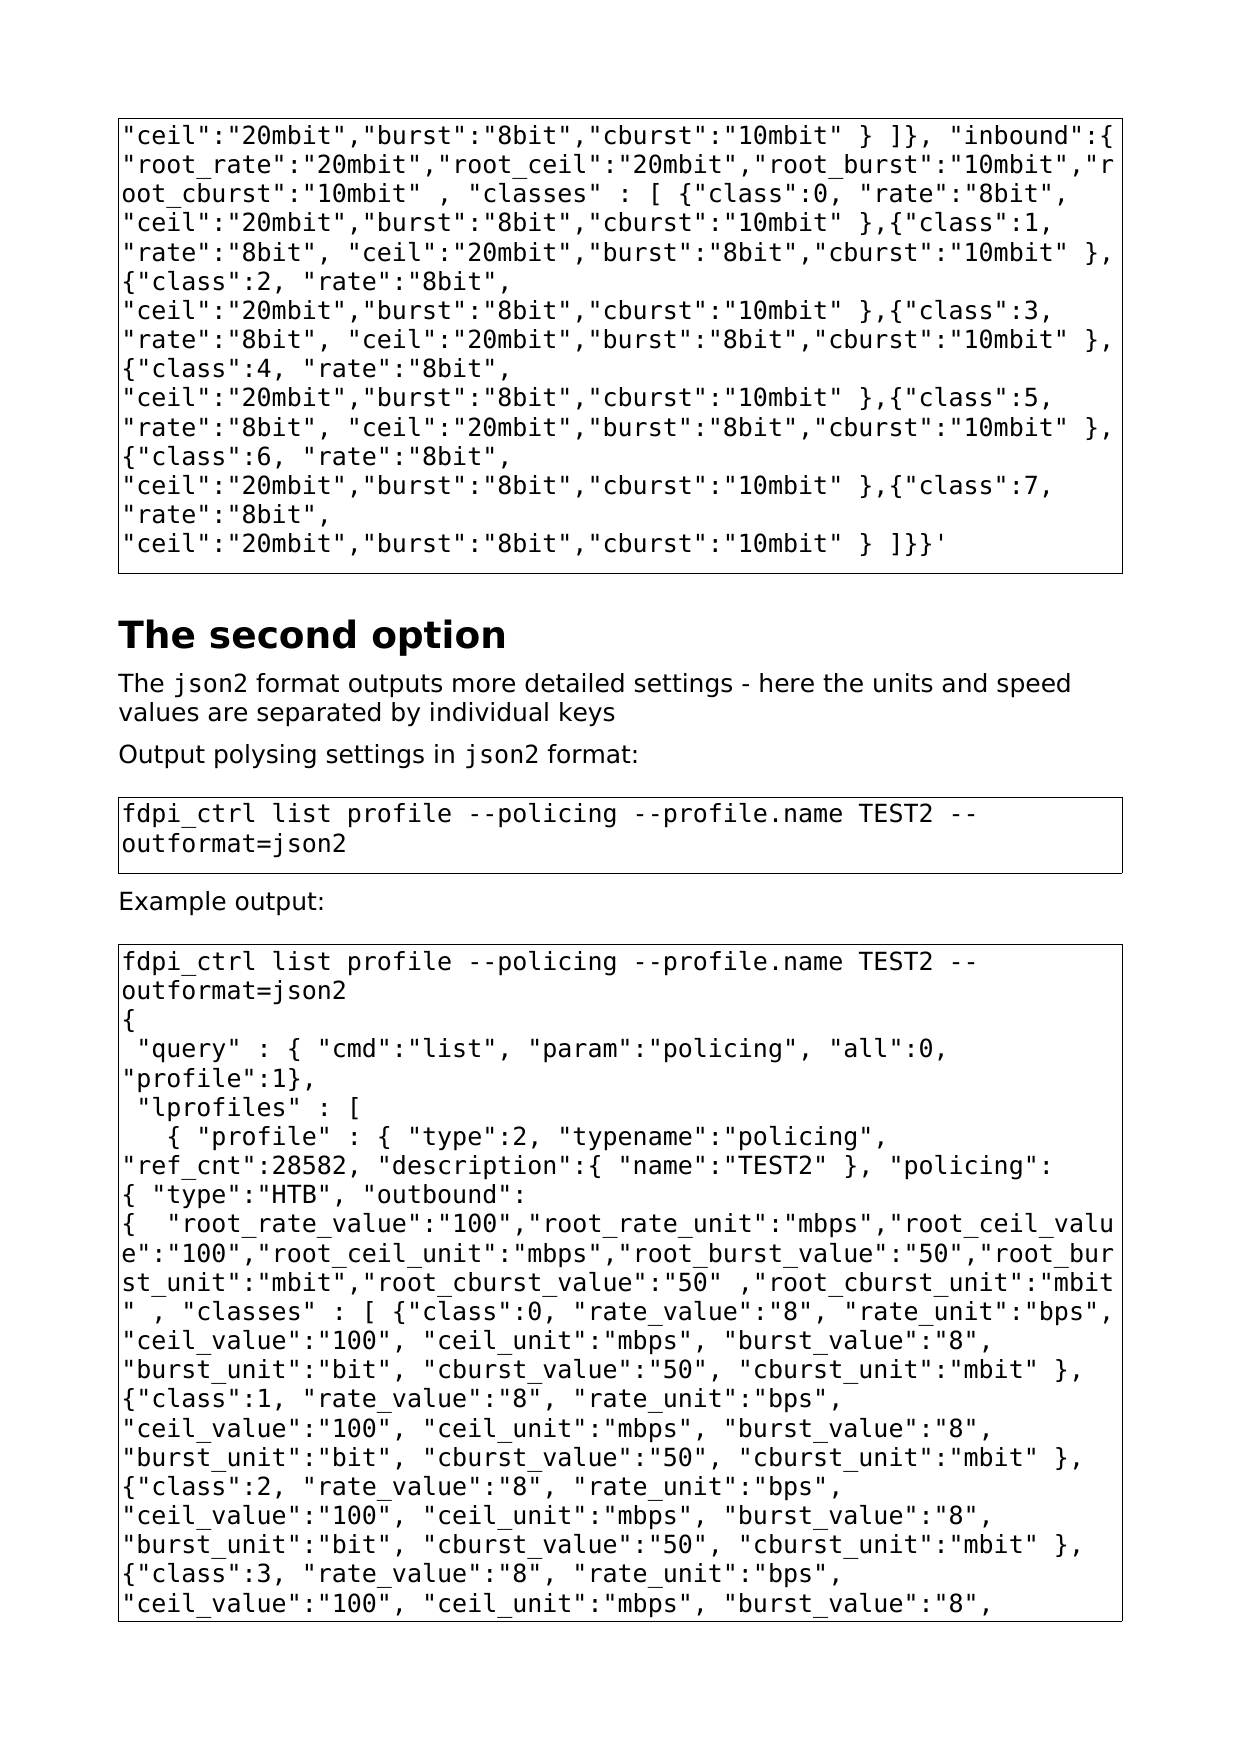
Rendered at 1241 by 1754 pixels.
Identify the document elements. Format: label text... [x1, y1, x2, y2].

text Output polysing settings in json2 format: [118, 740, 1122, 769]
table_header fdpi_ctrl list profile --policing --profile.name TEST2 --outformat=json2 { "query" : { "cmd":"list", "param":"policing", "all":0, "profile":1}, "lprofiles" : [ { "profile" : { "type":2, "typename":"policing", "ref_cnt":28582, "description":{ "name":"TEST2" }, "policing":{ "type":"HTB", "outbound":{ "root_rate_value":"100","root_rate_unit":"mbps","root_ceil_value":"100","root_ceil_unit":"mbps","root_burst_value":"50","root_burst_unit":"mbit","root_cburst_value":"50" ,"root_cburst_unit":"mbit" , "classes" : [ {"class":0, "rate_value":"8", "rate_unit":"bps", "ceil_value":"100", "ceil_unit":"mbps", "burst_value":"8", "burst_unit":"bit", "cburst_value":"50", "cburst_unit":"mbit" },{"class":1, "rate_value":"8", "rate_unit":"bps", "ceil_value":"100", "ceil_unit":"mbps", "burst_value":"8", "burst_unit":"bit", "cburst_value":"50", "cburst_unit":"mbit" },{"class":2, "rate_value":"8", "rate_unit":"bps", "ceil_value":"100", "ceil_unit":"mbps", "burst_value":"8", "burst_unit":"bit", "cburst_value":"50", "cburst_unit":"mbit" },{"class":3, "rate_value":"8", "rate_unit":"bps", "ceil_value":"100", "ceil_unit":"mbps", "burst_value":"8", [119, 945, 1122, 1621]
table_header fdpi_ctrl list profile --policing --profile.name TEST2 --outformat=json2 [119, 798, 1122, 873]
text Example output: [118, 888, 1122, 917]
text The json2 format outputs more detailed settings - here the units and speed values are separated by individual keys [118, 669, 1122, 728]
table_header "ceil":"20mbit","burst":"8bit","cburst":"10mbit" } ]}, "inbound":{ "root_rate":"20mbit","root_ceil":"20mbit","root_burst":"10mbit","root_cburst":"10mbit" , "classes" : [ {"class":0, "rate":"8bit", "ceil":"20mbit","burst":"8bit","cburst":"10mbit" },{"class":1, "rate":"8bit", "ceil":"20mbit","burst":"8bit","cburst":"10mbit" },{"class":2, "rate":"8bit", "ceil":"20mbit","burst":"8bit","cburst":"10mbit" },{"class":3, "rate":"8bit", "ceil":"20mbit","burst":"8bit","cburst":"10mbit" },{"class":4, "rate":"8bit", "ceil":"20mbit","burst":"8bit","cburst":"10mbit" },{"class":5, "rate":"8bit", "ceil":"20mbit","burst":"8bit","cburst":"10mbit" },{"class":6, "rate":"8bit", "ceil":"20mbit","burst":"8bit","cburst":"10mbit" },{"class":7, "rate":"8bit", "ceil":"20mbit","burst":"8bit","cburst":"10mbit" } ]}}' [119, 119, 1122, 573]
subtitle The second option [118, 613, 1122, 657]
